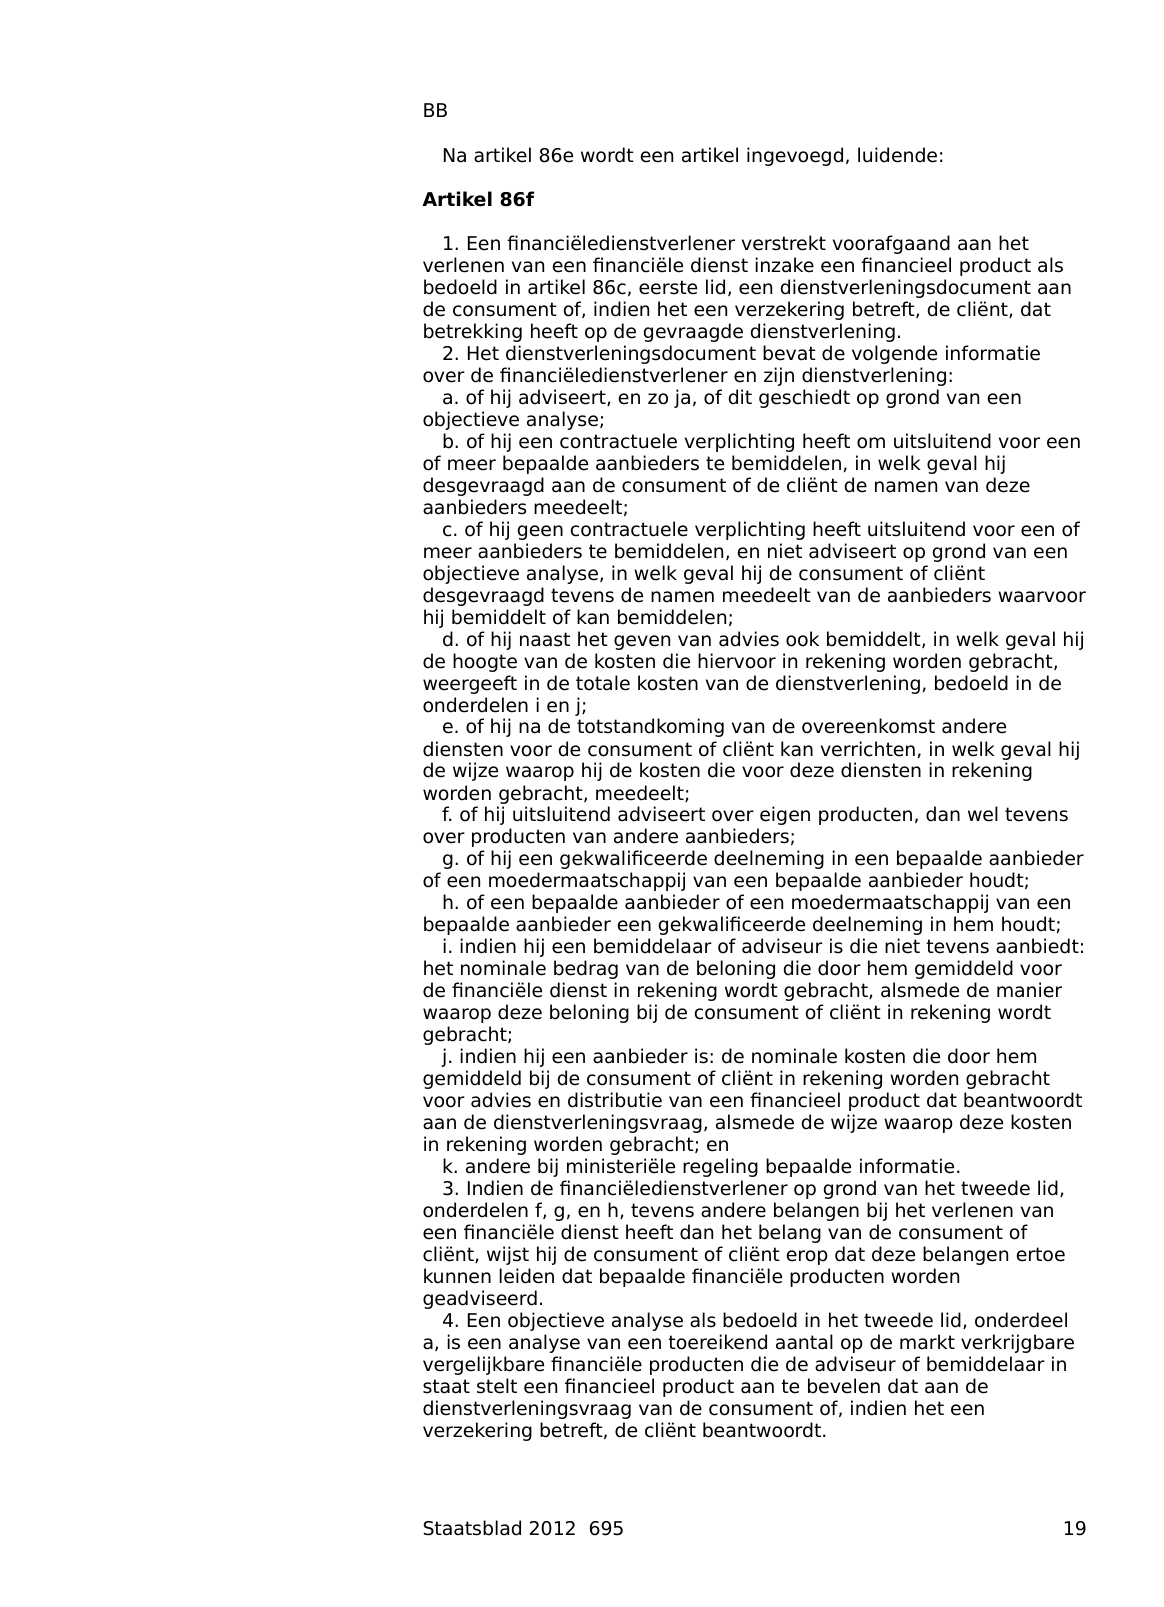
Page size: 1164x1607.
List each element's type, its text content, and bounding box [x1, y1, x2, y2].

text f. of hij uitsluitend adviseert over eigen producten, dan wel tevens over producten van andere aanbieders; [422, 804, 1087, 848]
text d. of hij naast het geven van advies ook bemiddelt, in welk geval hij de hoogte van de kosten die hiervoor in rekening worden gebracht, weergeeft in de totale kosten van de dienstverlening, bedoeld in de onderdelen i en j; [422, 628, 1087, 716]
text e. of hij na de totstandkoming van de overeenkomst andere diensten voor de consument of cliënt kan verrichten, in welk geval hij de wijze waarop hij de kosten die voor deze diensten in rekening worden gebracht, meedeelt; [422, 716, 1087, 804]
text k. andere bij ministeriële regeling bepaalde informatie. [422, 1156, 1087, 1178]
text h. of een bepaalde aanbieder of een moedermaatschappij van een bepaalde aanbieder een gekwalificeerde deelneming in hem houdt; [422, 892, 1087, 936]
text Na artikel 86e wordt een artikel ingevoegd, luidende: [422, 144, 1087, 167]
text i. indien hij een bemiddelaar of adviseur is die niet tevens aanbiedt: het nominale bedrag van de beloning die door hem gemiddeld voor de financiële dienst in rekening wordt gebracht, alsmede de manier waarop deze beloning bij de consument of cliënt in rekening wordt gebracht; [422, 936, 1087, 1046]
text 4. Een objectieve analyse als bedoeld in het tweede lid, onderdeel a, is een analyse van een toereikend aantal op de markt verkrijgbare vergelijkbare financiële producten die de adviseur of bemiddelaar in staat stelt een financieel product aan te bevelen dat aan de dienstverleningsvraag van de consument of, indien het een verzekering betreft, de cliënt beantwoordt. [422, 1310, 1087, 1442]
text c. of hij geen contractuele verplichting heeft uitsluitend voor een of meer aanbieders te bemiddelen, en niet adviseert op grond van een objectieve analyse, in welk geval hij de consument of cliënt desgevraagd tevens de namen meedeelt van de aanbieders waarvoor hij bemiddelt of kan bemiddelen; [422, 519, 1087, 628]
text 2. Het dienstverleningsdocument bevat de volgende informatie over de financiëledienstverlener en zijn dienstverlening: [422, 343, 1087, 387]
text BB [422, 100, 1087, 122]
text a. of hij adviseert, en zo ja, of dit geschiedt op grond van een objectieve analyse; [422, 387, 1087, 431]
subtitle Artikel 86f [422, 189, 1087, 211]
text 3. Indien de financiëledienstverlener op grond van het tweede lid, onderdelen f, g, en h, tevens andere belangen bij het verlenen van een financiële dienst heeft dan het belang van de consument of cliënt, wijst hij de consument of cliënt erop dat deze belangen ertoe kunnen leiden dat bepaalde financiële producten worden geadviseerd. [422, 1178, 1087, 1310]
text 1. Een financiëledienstverlener verstrekt voorafgaand aan het verlenen van een financiële dienst inzake een financieel product als bedoeld in artikel 86c, eerste lid, een dienstverleningsdocument aan de consument of, indien het een verzekering betreft, de cliënt, dat betrekking heeft op de gevraagde dienstverlening. [422, 233, 1087, 343]
text b. of hij een contractuele verplichting heeft om uitsluitend voor een of meer bepaalde aanbieders te bemiddelen, in welk geval hij desgevraagd aan de consument of de cliënt de namen van deze aanbieders meedeelt; [422, 431, 1087, 519]
text g. of hij een gekwalificeerde deelneming in een bepaalde aanbieder of een moedermaatschappij van een bepaalde aanbieder houdt; [422, 848, 1087, 892]
text j. indien hij een aanbieder is: de nominale kosten die door hem gemiddeld bij de consument of cliënt in rekening worden gebracht voor advies en distributie van een financieel product dat beantwoordt aan de dienstverleningsvraag, alsmede de wijze waarop deze kosten in rekening worden gebracht; en [422, 1046, 1087, 1156]
